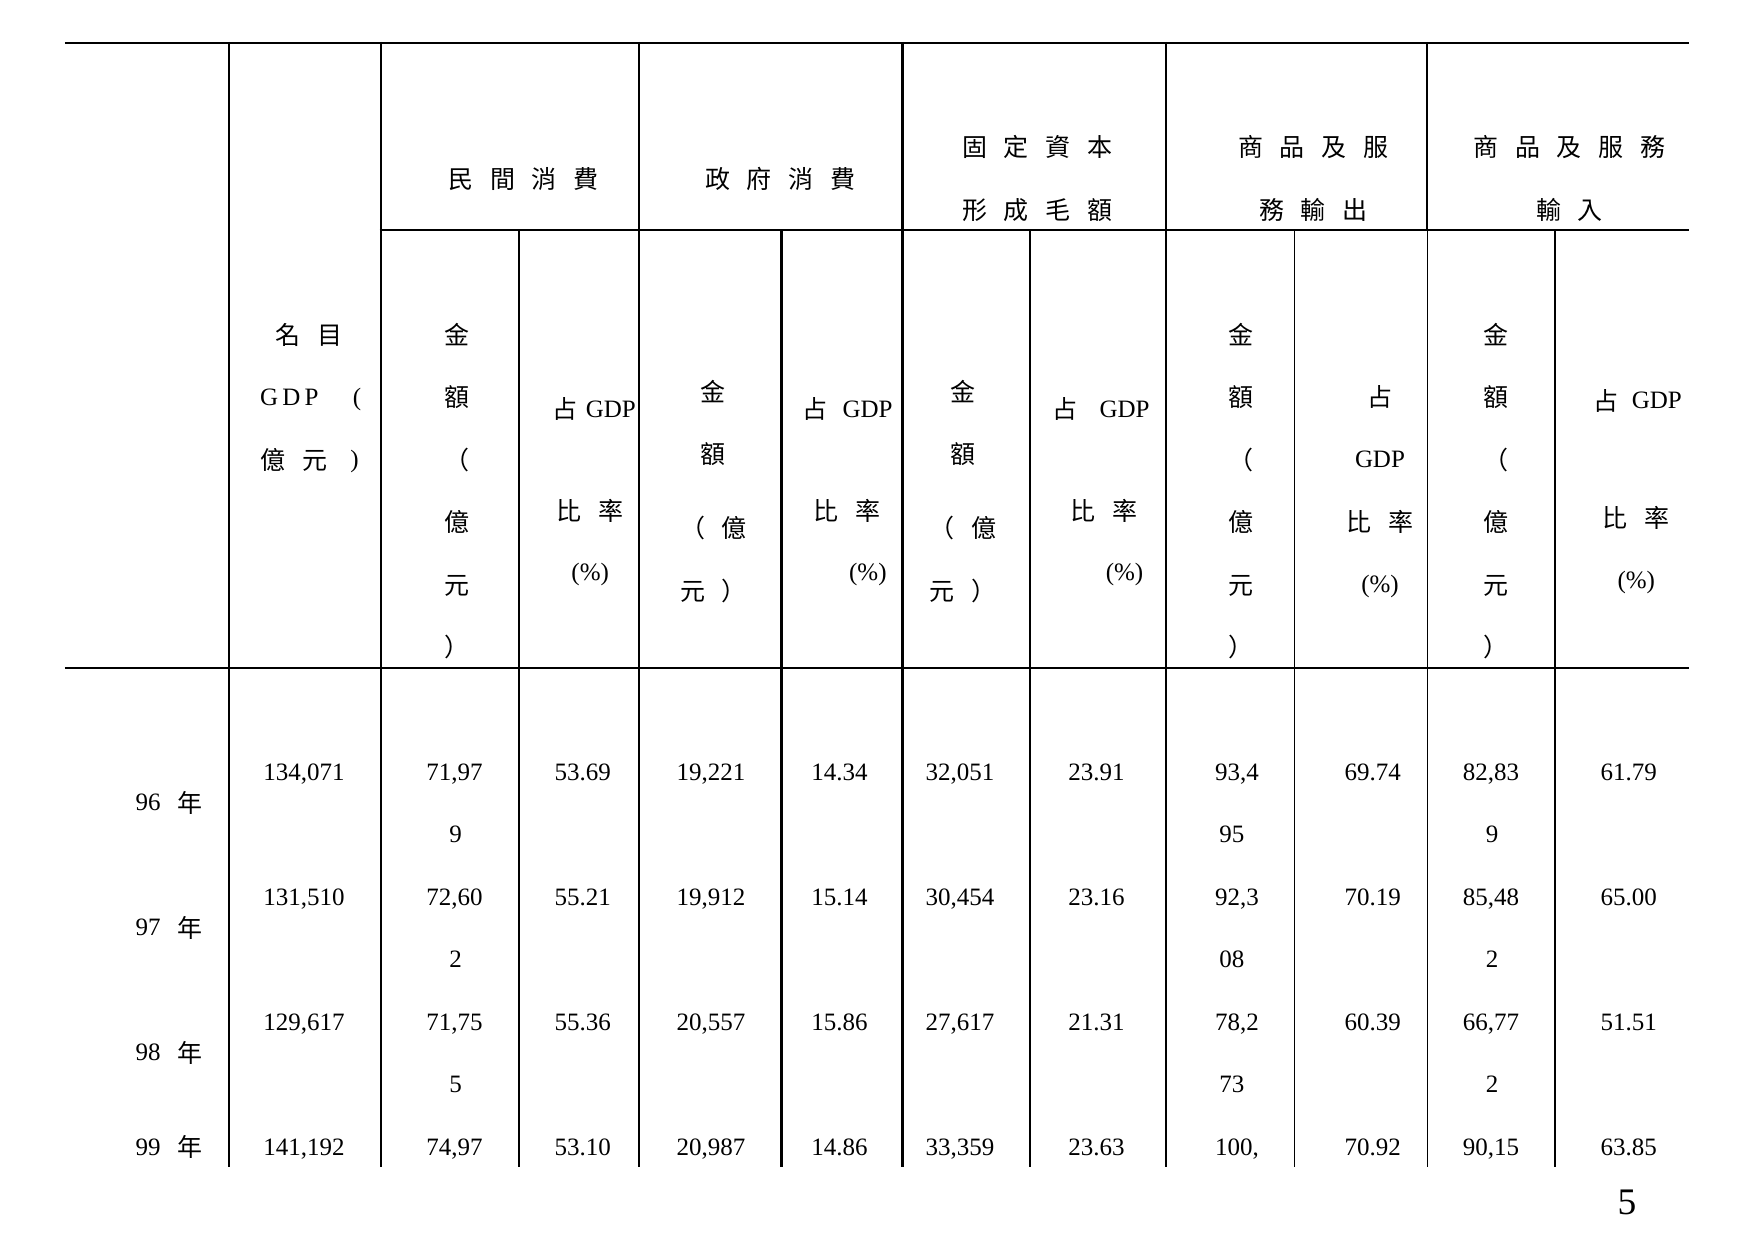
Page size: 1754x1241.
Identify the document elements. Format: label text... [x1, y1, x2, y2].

table_cell 21.31 [1031, 979, 1165, 1104]
table_cell 129,617 [230, 979, 380, 1104]
table_cell 90,15 [1428, 1104, 1554, 1167]
table_cell 51.51 [1556, 979, 1689, 1104]
table_header 政府消費 [640, 44, 901, 229]
table_cell 72,602 [382, 854, 518, 979]
table_cell 63.85 [1556, 1104, 1689, 1167]
table_cell 70.92 [1295, 1104, 1427, 1167]
table_cell 14.34 [783, 669, 901, 854]
table_cell 98年 [65, 979, 228, 1104]
table_cell 14.86 [783, 1104, 901, 1167]
table_header 民間消費 [382, 44, 638, 229]
table_cell 66,772 [1428, 979, 1554, 1104]
table_header [65, 44, 228, 667]
table_cell 占GDP 比率(%) [783, 231, 901, 667]
table_cell 占GDP 比率(%) [1556, 231, 1689, 667]
table_cell 金 額 （億元） [1428, 231, 1554, 667]
table_cell 金 額 （億元） [382, 231, 518, 667]
table_cell 占GDP 比率(%) [520, 231, 638, 667]
table_cell 32,051 [904, 669, 1029, 854]
table_cell 23.63 [1031, 1104, 1165, 1167]
table_cell 15.14 [783, 854, 901, 979]
table_cell 69.74 [1295, 669, 1427, 854]
table_cell 33,359 [904, 1104, 1029, 1167]
table_cell 金 額 （億元） [904, 231, 1029, 667]
table_cell 100, [1167, 1104, 1294, 1167]
table_cell 19,221 [640, 669, 780, 854]
table_cell 93,495 [1167, 669, 1294, 854]
table_cell 78,273 [1167, 979, 1294, 1104]
table_cell 20,557 [640, 979, 780, 1104]
table_cell 96年 [65, 669, 228, 854]
table_cell 92,308 [1167, 854, 1294, 979]
table_cell 53.10 [520, 1104, 638, 1167]
table_cell 97年 [65, 854, 228, 979]
table_cell 131,510 [230, 854, 380, 979]
table_cell 55.36 [520, 979, 638, 1104]
table_cell 23.91 [1031, 669, 1165, 854]
table_header 商品及服務輸出 [1167, 44, 1426, 229]
table_cell 85,482 [1428, 854, 1554, 979]
table_cell 23.16 [1031, 854, 1165, 979]
table_cell 71,755 [382, 979, 518, 1104]
table_cell 30,454 [904, 854, 1029, 979]
table_cell 65.00 [1556, 854, 1689, 979]
table_cell 20,987 [640, 1104, 780, 1167]
table_header 名目GDP (億元) [230, 44, 380, 667]
table_header 固定資本 形成毛額 [904, 44, 1165, 229]
table_cell 27,617 [904, 979, 1029, 1104]
table_cell 60.39 [1295, 979, 1427, 1104]
table_cell 141,192 [230, 1104, 380, 1167]
table_cell 55.21 [520, 854, 638, 979]
table_cell 金 額 （億元） [640, 231, 780, 667]
table_cell 70.19 [1295, 854, 1427, 979]
table_cell 占GDP 比率(%) [1295, 231, 1427, 667]
table_cell 53.69 [520, 669, 638, 854]
table_cell 金 額 （億元） [1167, 231, 1294, 667]
table_cell 99年 [65, 1104, 228, 1167]
table_cell 71,979 [382, 669, 518, 854]
table_cell 19,912 [640, 854, 780, 979]
table_cell 占GDP 比率(%) [1031, 231, 1165, 667]
table_cell 134,071 [230, 669, 380, 854]
table_cell 74,97 [382, 1104, 518, 1167]
table_cell 61.79 [1556, 669, 1689, 854]
table_header 商品及服務輸入 [1428, 44, 1689, 229]
table_cell 82,839 [1428, 669, 1554, 854]
table_cell 15.86 [783, 979, 901, 1104]
